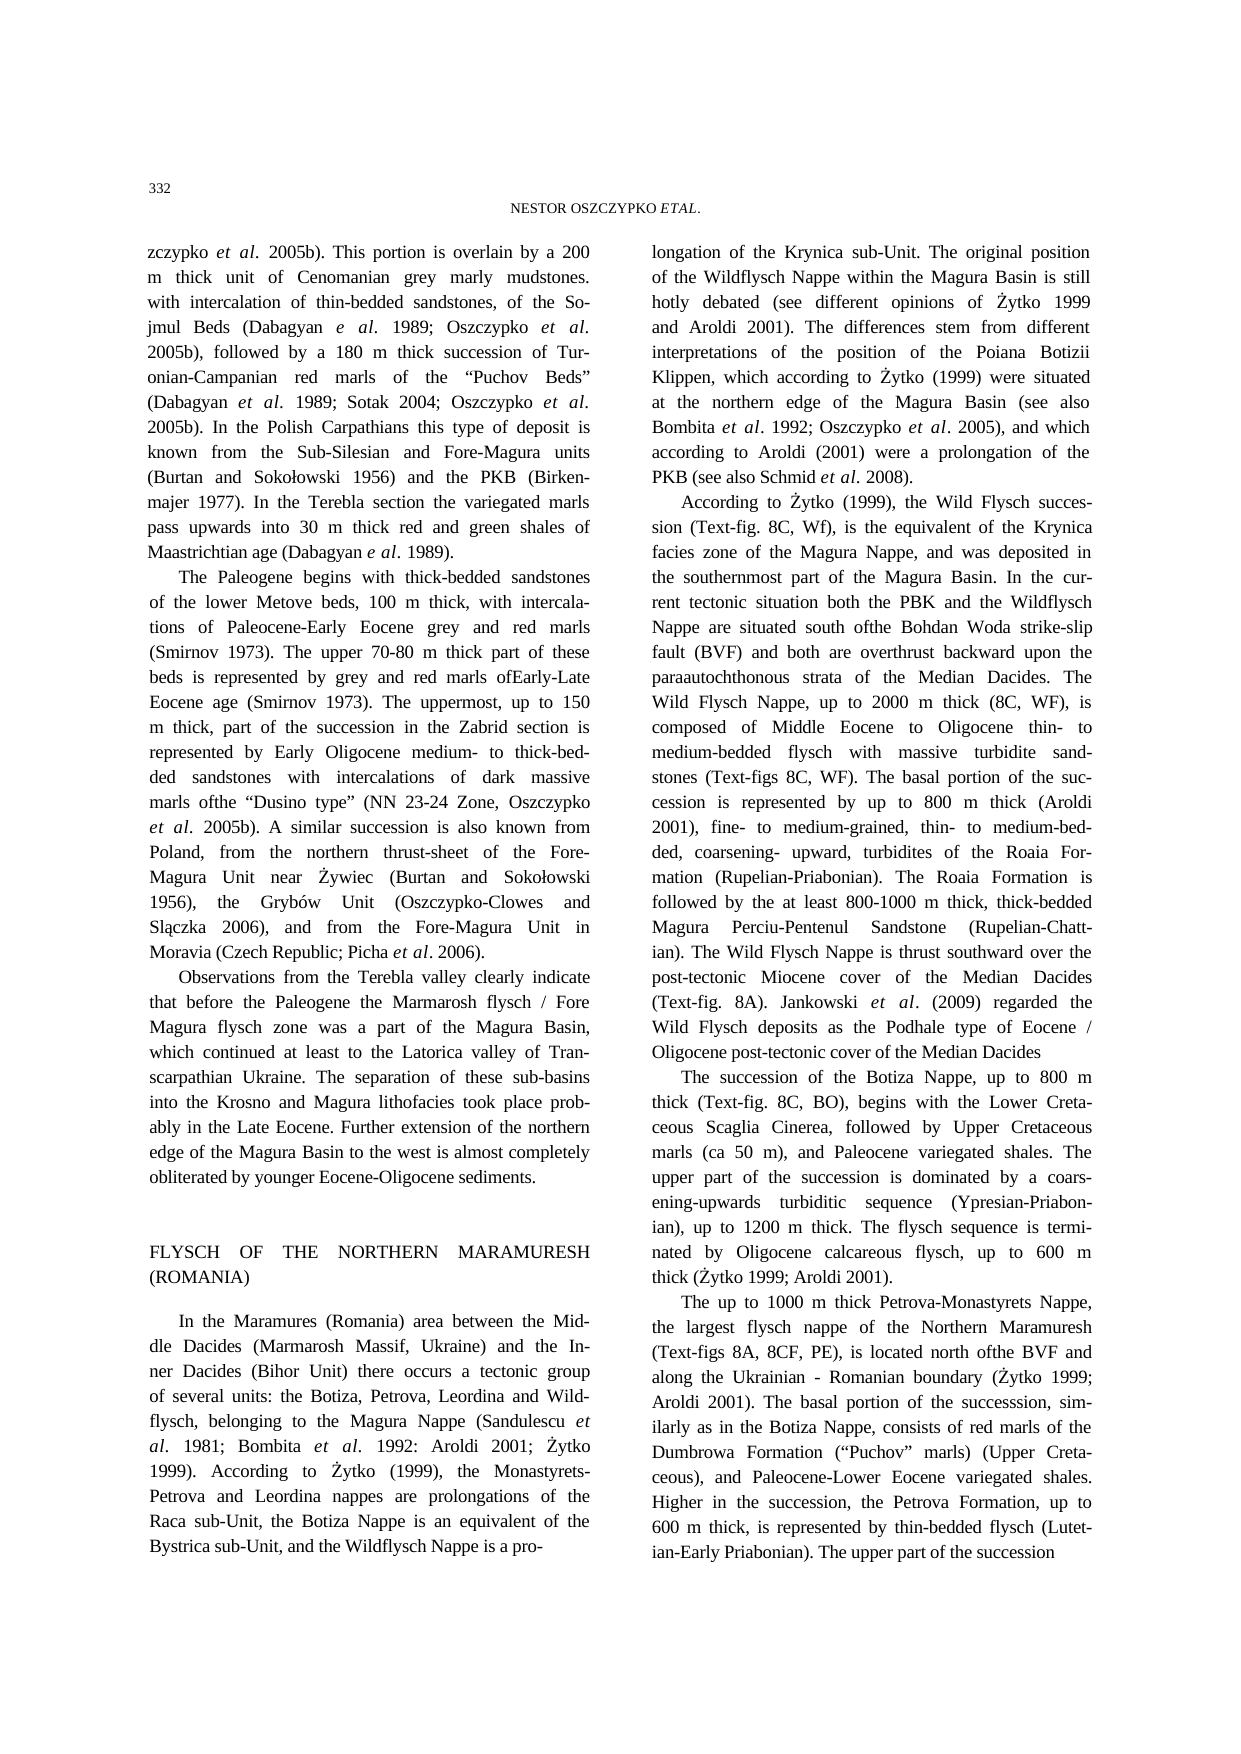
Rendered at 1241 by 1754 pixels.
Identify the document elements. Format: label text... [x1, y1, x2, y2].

text The succession of the Botiza Nappe, up to 800 m thick (Text-fig. 8C, BO), begins with the Lower Creta- ceous Scaglia Cinerea, followed by Upper Cretaceous marls (ca 50 m), and Paleocene variegated shales. The upper part of the succession is dominated by a coars- ening-upwards turbiditic sequence (Ypresian-Priabon- ian), up to 1200 m thick. The flysch sequence is termi- nated by Oligocene calcareous flysch, up to 600 m thick (Żytko 1999; Aroldi 2001). [652, 1063, 1092, 1288]
text 332 [149, 182, 171, 197]
text According to Żytko (1999), the Wild Flysch succes- sion (Text-fig. 8C, Wf), is the equivalent of the Krynica facies zone of the Magura Nappe, and was deposited in the southernmost part of the Magura Basin. In the cur- rent tectonic situation both the PBK and the Wildflysch Nappe are situated south ofthe Bohdan Woda strike-slip fault (BVF) and both are overthrust backward upon the paraautochthonous strata of the Median Dacides. The Wild Flysch Nappe, up to 2000 m thick (8C, WF), is composed of Middle Eocene to Oligocene thin- to medium-bedded flysch with massive turbidite sand- stones (Text-figs 8C, WF). The basal portion of the suc- cession is represented by up to 800 m thick (Aroldi 2001), fine- to medium-grained, thin- to medium-bed- ded, coarsening- upward, turbidites of the Roaia For- mation (Rupelian-Priabonian). The Roaia Formation is followed by the at least 800-1000 m thick, thick-bedded Magura Perciu-Pentenul Sandstone (Rupelian-Chatt- ian). The Wild Flysch Nappe is thrust southward over the post-tectonic Miocene cover of the Median Dacides (Text-fig. 8A). Jankowski et al. (2009) regarded the Wild Flysch deposits as the Podhale type of Eocene / Oligocene post-tectonic cover of the Median Dacides [652, 488, 1092, 1063]
text Observations from the Terebla valley clearly indicate that before the Paleogene the Marmarosh flysch / Fore Magura flysch zone was a part of the Magura Basin, which continued at least to the Latorica valley of Tran- scarpathian Ukraine. The separation of these sub-basins into the Krosno and Magura lithofacies took place prob- ably in the Late Eocene. Further extension of the northern edge of the Magura Basin to the west is almost completely obliterated by younger Eocene-Oligocene sediments. [149, 963, 590, 1188]
text The up to 1000 m thick Petrova-Monastyrets Nappe, the largest flysch nappe of the Northern Maramuresh (Text-figs 8A, 8CF, PE), is located north ofthe BVF and along the Ukrainian - Romanian boundary (Żytko 1999; Aroldi 2001). The basal portion of the successsion, sim- ilarly as in the Botiza Nappe, consists of red marls of the Dumbrowa Formation (“Puchov” marls) (Upper Creta- ceous), and Paleocene-Lower Eocene variegated shales. Higher in the succession, the Petrova Formation, up to 600 m thick, is represented by thin-bedded flysch (Lutet- ian-Early Priabonian). The upper part of the succession [652, 1288, 1092, 1563]
text The Paleogene begins with thick-bedded sandstones of the lower Metove beds, 100 m thick, with intercala- tions of Paleocene-Early Eocene grey and red marls (Smirnov 1973). The upper 70-80 m thick part of these beds is represented by grey and red marls ofEarly-Late Eocene age (Smirnov 1973). The uppermost, up to 150 m thick, part of the succession in the Zabrid section is represented by Early Oligocene medium- to thick-bed- ded sandstones with intercalations of dark massive marls ofthe “Dusino type” (NN 23-24 Zone, Oszczypko et al. 2005b). A similar succession is also known from Poland, from the northern thrust-sheet of the Fore- Magura Unit near Żywiec (Burtan and Sokołowski 1956), the Grybów Unit (Oszczypko-Clowes and Slączka 2006), and from the Fore-Magura Unit in Moravia (Czech Republic; Picha et al. 2006). [149, 563, 590, 963]
text NESTOR OSZCZYPKO ETAL. [510, 202, 701, 216]
text longation of the Krynica sub-Unit. The original position of the Wildflysch Nappe within the Magura Basin is still hotly debated (see different opinions of Żytko 1999 and Aroldi 2001). The differences stem from different interpretations of the position of the Poiana Botizii Klippen, which according to Żytko (1999) were situated at the northern edge of the Magura Basin (see also Bombita et al. 1992; Oszczypko et al. 2005), and which according to Aroldi (2001) were a prolongation of the PKB (see also Schmid et al. 2008). [652, 238, 1090, 488]
text In the Maramures (Romania) area between the Mid- dle Dacides (Marmarosh Massif, Ukraine) and the In- ner Dacides (Bihor Unit) there occurs a tectonic group of several units: the Botiza, Petrova, Leordina and Wild- flysch, belonging to the Magura Nappe (Sandulescu et al. 1981; Bombita et al. 1992: Aroldi 2001; Żytko 1999). According to Żytko (1999), the Monastyrets- Petrova and Leordina nappes are prolongations of the Raca sub-Unit, the Botiza Nappe is an equivalent of the Bystrica sub-Unit, and the Wildflysch Nappe is a pro- [149, 1307, 590, 1557]
text zczypko et al. 2005b). This portion is overlain by a 200 m thick unit of Cenomanian grey marly mudstones. with intercalation of thin-bedded sandstones, of the So- jmul Beds (Dabagyan e al. 1989; Oszczypko et al. 2005b), followed by a 180 m thick succession of Tur- onian-Campanian red marls of the “Puchov Beds” (Dabagyan et al. 1989; Sotak 2004; Oszczypko et al. 2005b). In the Polish Carpathians this type of deposit is known from the Sub-Silesian and Fore-Magura units (Burtan and Sokołowski 1956) and the PKB (Birken- majer 1977). In the Terebla section the variegated marls pass upwards into 30 m thick red and green shales of Maastrichtian age (Dabagyan e al. 1989). [147, 238, 590, 563]
text FLYSCH OF THE NORTHERN MARAMURESH (ROMANIA) [149, 1238, 590, 1288]
